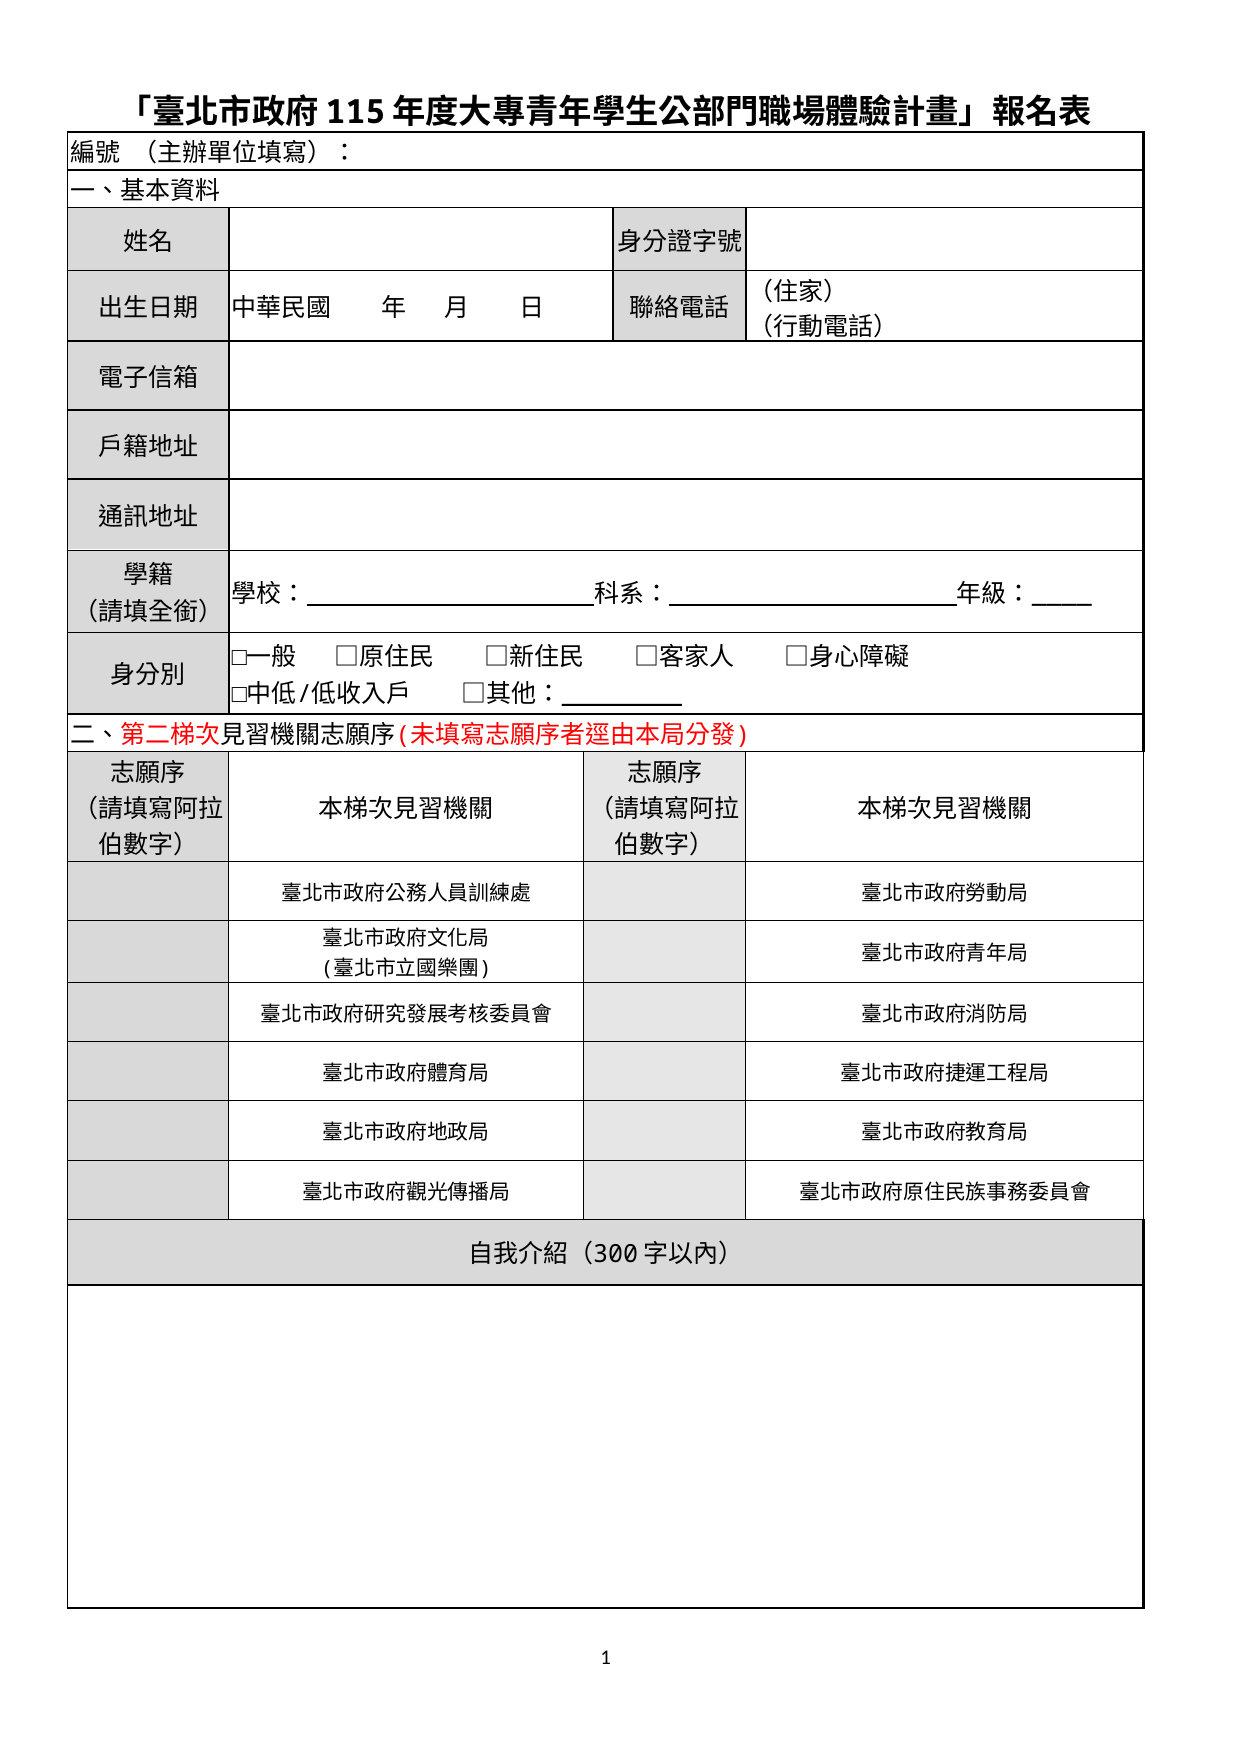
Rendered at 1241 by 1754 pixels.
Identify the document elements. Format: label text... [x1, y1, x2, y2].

table_cell [68, 1286, 1142, 1607]
table_cell 本梯次見習機關 [229, 752, 583, 861]
table_cell [230, 411, 1142, 478]
table_cell [584, 921, 745, 982]
table_cell 臺北市政府消防局 [746, 983, 1143, 1041]
table_cell 出生日期 [68, 271, 228, 340]
table_cell 臺北市政府原住民族事務委員會 [746, 1161, 1143, 1219]
text 「臺北市政府115年度大專青年學生公部門職場體驗計畫」報名表 [89, 94, 1122, 131]
table_cell 通訊地址 [68, 480, 228, 549]
table_cell [68, 862, 228, 920]
table_cell [584, 983, 745, 1041]
table_cell 中華民國 年 月 日 [230, 271, 612, 340]
table_cell □一般 □原住民 □新住民 □客家人 □身心障礙 □中低/低收入戶 □其他：________ [230, 633, 1142, 713]
table_cell 電子信箱 [68, 342, 228, 409]
table_cell 臺北市政府教育局 [746, 1101, 1143, 1160]
table_cell 身分別 [68, 633, 228, 713]
table_cell 本梯次見習機關 [746, 752, 1143, 861]
table_cell [584, 1042, 745, 1100]
table_cell 學籍 （請填全銜） [68, 551, 228, 631]
table_cell [230, 480, 1142, 549]
table_cell [584, 1161, 745, 1219]
table_cell 臺北市政府勞動局 [746, 862, 1143, 920]
table_cell [68, 921, 228, 982]
table_cell 臺北市政府地政局 [229, 1101, 583, 1160]
table_cell [68, 1101, 228, 1160]
table_cell 臺北市政府捷運工程局 [746, 1042, 1143, 1100]
table_header 編號 （主辦單位填寫）： [68, 133, 1142, 169]
table_cell 志願序 （請填寫阿拉伯數字） [68, 752, 228, 861]
table_cell [230, 208, 612, 270]
table_cell 臺北市政府公務人員訓練處 [229, 862, 583, 920]
table_cell [230, 342, 1142, 409]
table_cell 臺北市政府青年局 [746, 921, 1143, 982]
table_cell 戶籍地址 [68, 411, 228, 478]
table_cell 一、基本資料 [68, 171, 1142, 207]
table_cell 臺北市政府觀光傳播局 [229, 1161, 583, 1219]
table_cell [584, 1101, 745, 1160]
table_cell [584, 862, 745, 920]
table_cell 自我介紹（300字以內） [68, 1220, 1142, 1284]
table_cell （住家） （行動電話） [747, 271, 1142, 340]
table_cell 臺北市政府研究發展考核委員會 [229, 983, 583, 1041]
table_cell 臺北市政府體育局 [229, 1042, 583, 1100]
table_cell [68, 983, 228, 1041]
table_cell 臺北市政府文化局 (臺北市立國樂團) [229, 921, 583, 982]
table_cell 學校： 科系： 年級：____ [230, 551, 1142, 631]
table_cell [747, 208, 1142, 270]
table_cell 二、第二梯次見習機關志願序(未填寫志願序者逕由本局分發) [68, 715, 1142, 751]
table_cell 志願序 （請填寫阿拉伯數字） [584, 752, 745, 861]
table_cell [68, 1042, 228, 1100]
table_cell 聯絡電話 [614, 271, 745, 340]
table_cell 身分證字號 [614, 208, 745, 270]
table_cell 姓名 [68, 208, 228, 270]
table_cell [68, 1161, 228, 1219]
